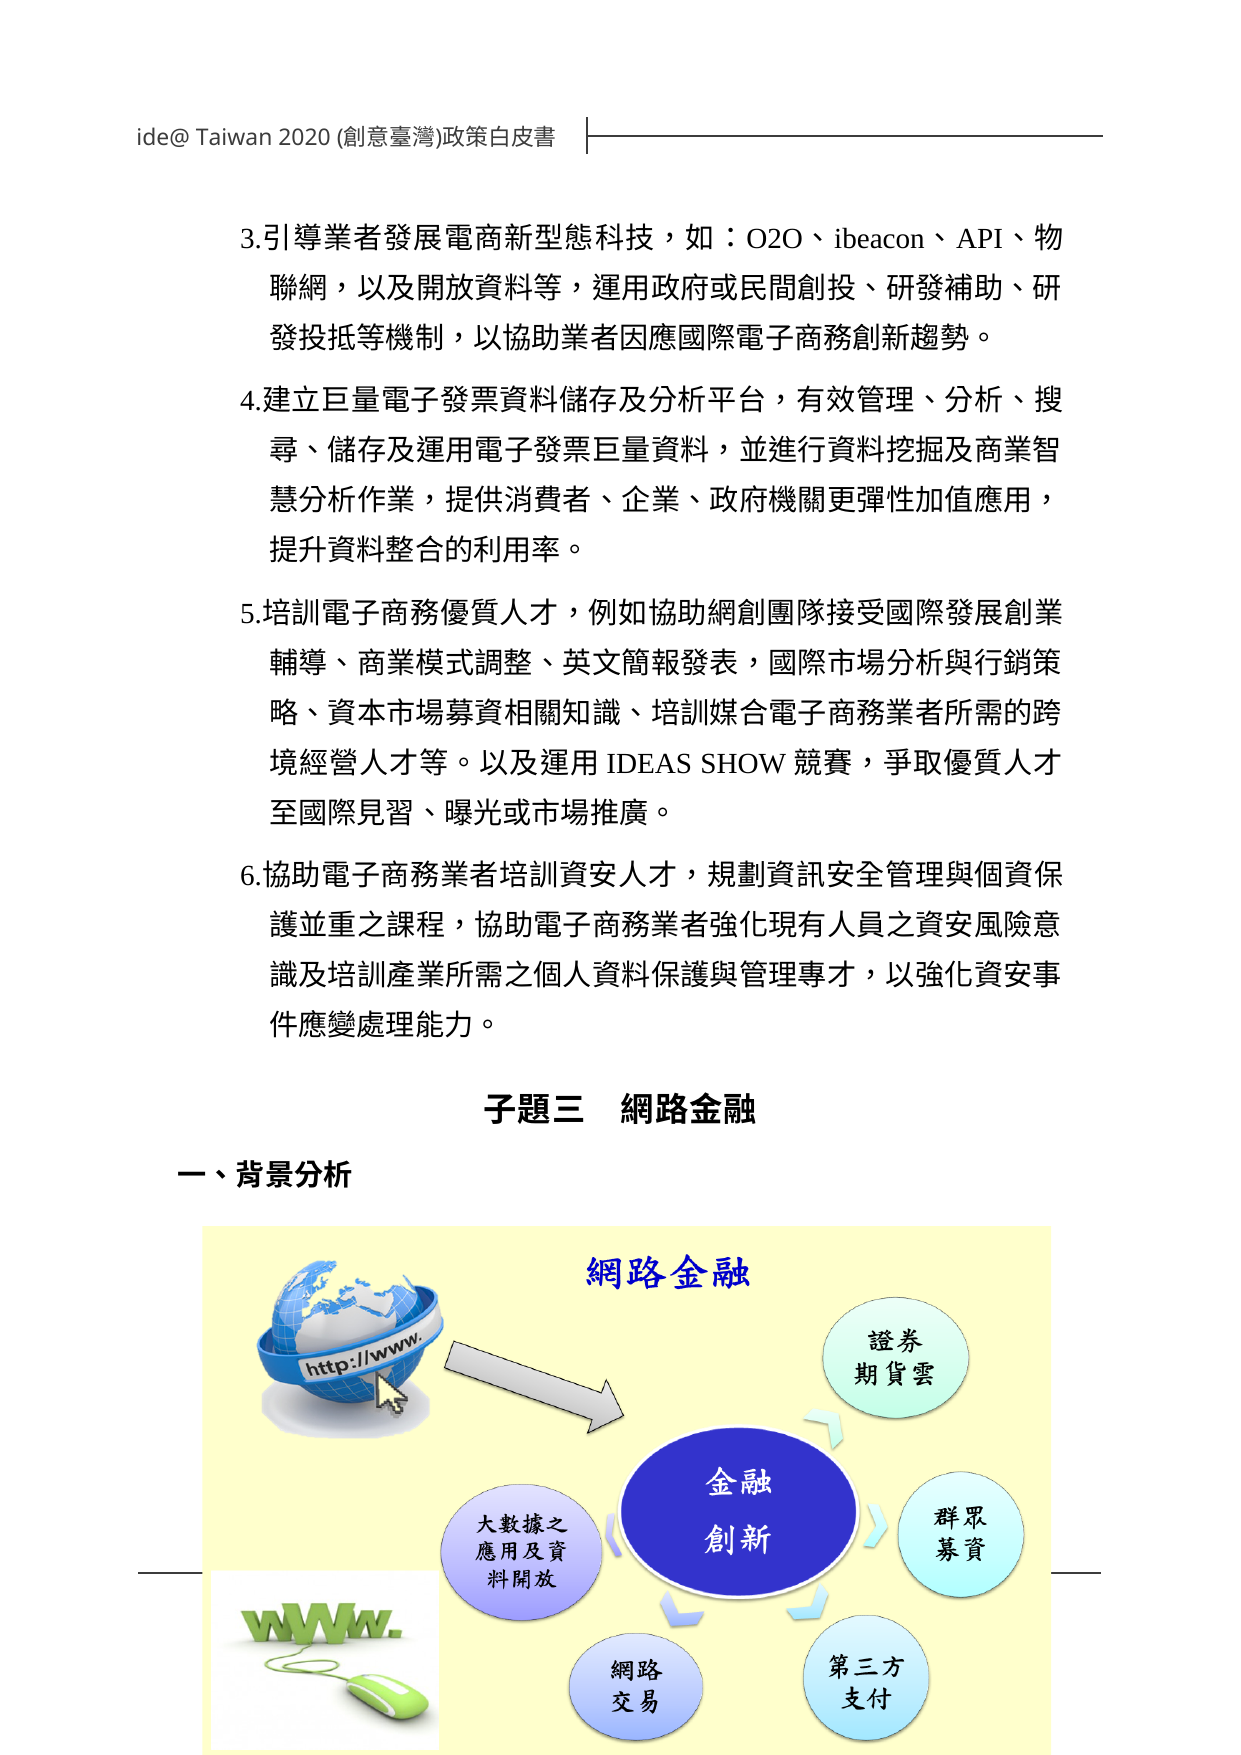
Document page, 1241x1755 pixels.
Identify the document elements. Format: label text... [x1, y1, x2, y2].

text 一、背景分析 [177, 1144, 1063, 1194]
text 6.協助電子商務業者培訓資安人才，規劃資訊安全管理與個資保護並重之課程，協助電子商務業者強化現有人員之資安風險意識及培訓產業所需之個人資料保護與管理專才，以強化資安事件應變處理能力。 [240, 844, 1063, 1044]
text 3.引導業者發展電商新型態科技，如：O2O、ibeacon、API、物聯網，以及開放資料等，運用政府或民間創投、研發補助、研發投抵等機制，以協助業者因應國際電子商務創新趨勢。 [240, 207, 1063, 357]
text 5.培訓電子商務優質人才，例如協助網創團隊接受國際發展創業輔導、商業模式調整、英文簡報發表，國際市場分析與行銷策略、資本市場募資相關知識、培訓媒合電子商務業者所需的跨境經營人才等。以及運用IDEAS SHOW競賽，爭取優質人才至國際見習、曝光或市場推廣。 [240, 582, 1063, 832]
text 子題三 網路金融 [177, 1082, 1063, 1132]
text 4.建立巨量電子發票資料儲存及分析平台，有效管理、分析、搜尋、儲存及運用電子發票巨量資料，並進行資料挖掘及商業智慧分析作業，提供消費者、企業、政府機關更彈性加值應用，提升資料整合的利用率。 [240, 369, 1063, 569]
